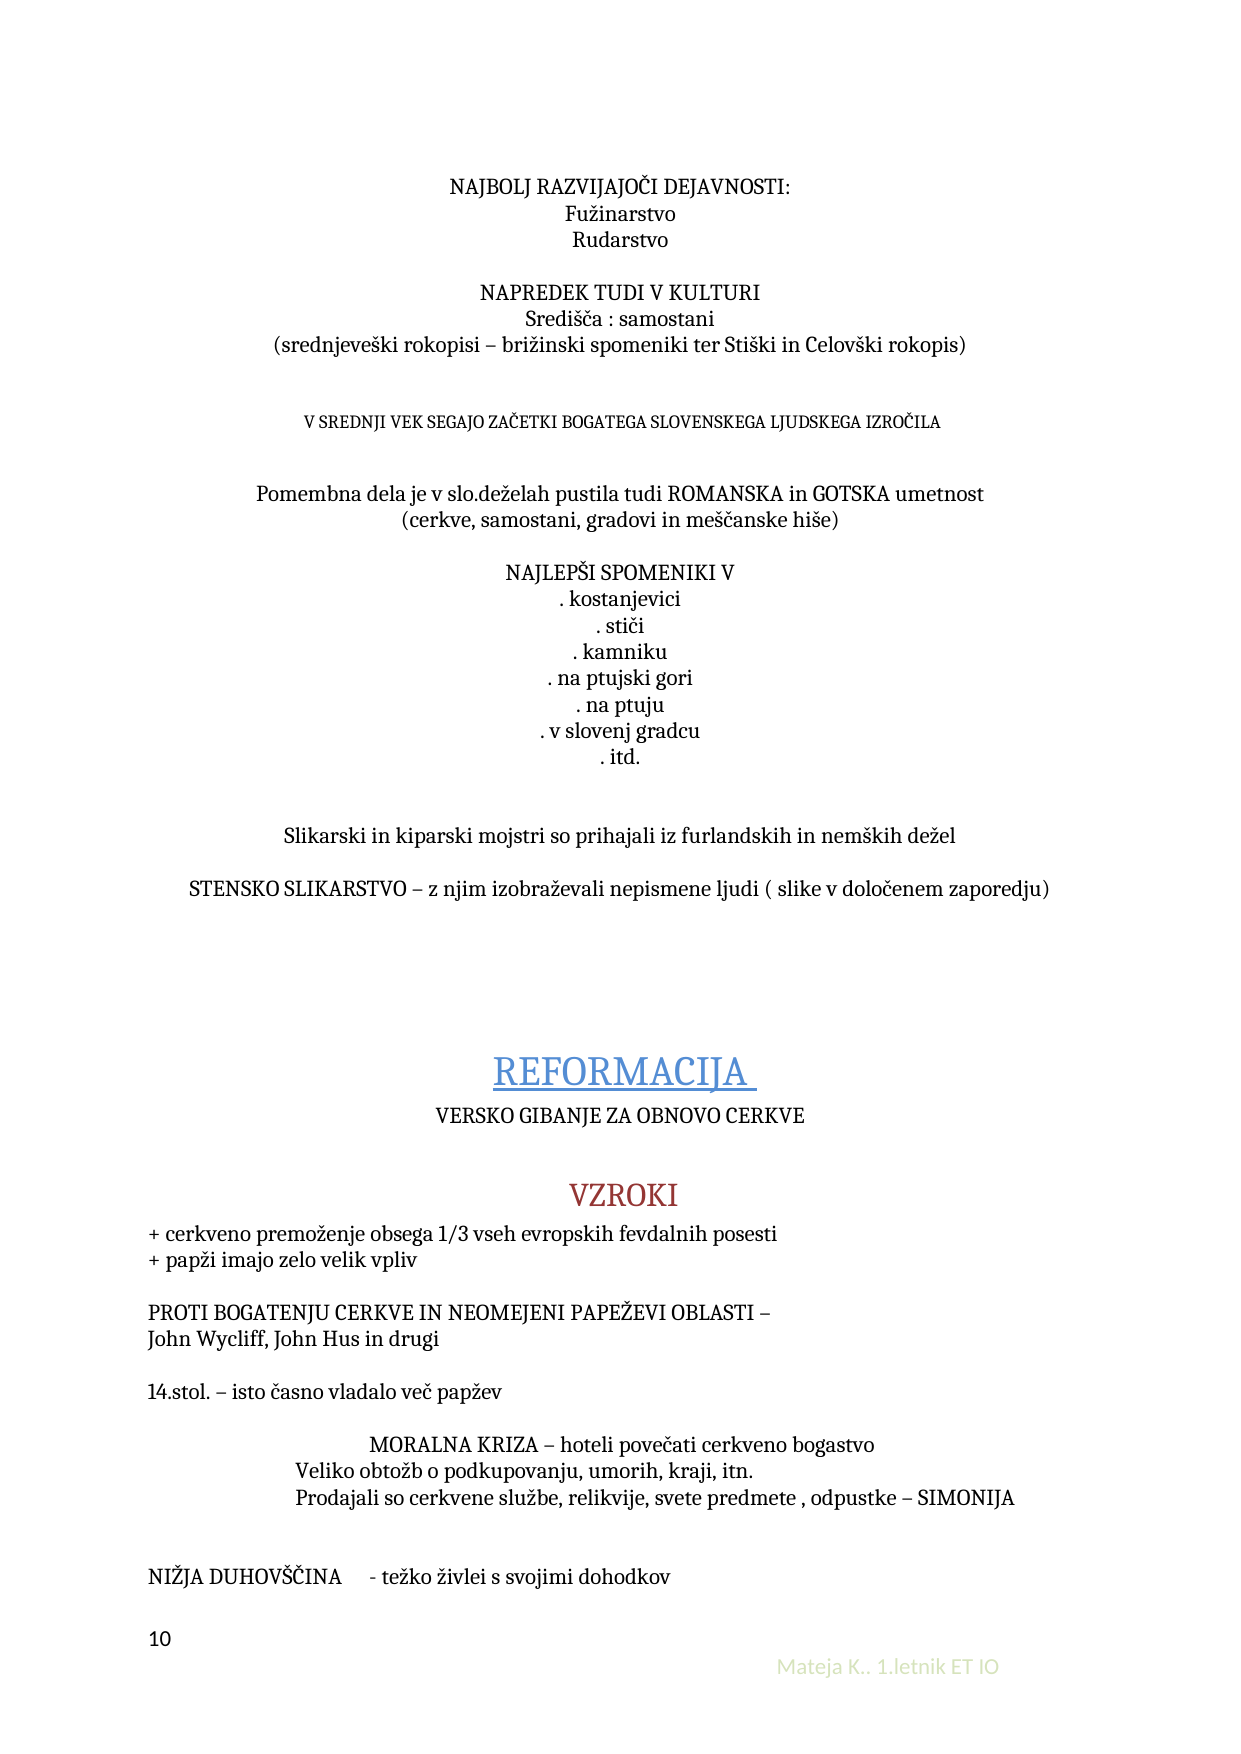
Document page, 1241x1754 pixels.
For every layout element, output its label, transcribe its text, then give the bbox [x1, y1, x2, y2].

text STENSKO SLIKARSTVO – z njim izobraževali nepismene ljudi ( slike v določenem zaporedju) [148, 876, 1093, 902]
text MORALNA KRIZA – hoteli povečati cerkveno bogastvo [148, 1432, 1093, 1458]
text . kamniku [148, 639, 1093, 665]
subtitle VZROKI [148, 1177, 1093, 1215]
subtitle REFORMACIJA [148, 1048, 1093, 1096]
text Pomembna dela je v slo.deželah pustila tudi ROMANSKA in GOTSKA umetnost [148, 481, 1093, 507]
text John Wycliff, John Hus in drugi [148, 1326, 1093, 1353]
text + papži imajo zelo velik vpliv [148, 1247, 1093, 1273]
text NAJLEPŠI SPOMENIKI V [148, 560, 1093, 586]
text . v slovenj gradcu [148, 718, 1093, 744]
text . na ptuju [148, 691, 1093, 718]
text VERSKO GIBANJE ZA OBNOVO CERKVE [148, 1103, 1093, 1129]
text . itd. [148, 744, 1093, 771]
text Rudarstvo [148, 227, 1093, 253]
text PROTI BOGATENJU CERKVE IN NEOMEJENI PAPEŽEVI OBLASTI – [148, 1300, 1093, 1326]
text 14.stol. – isto časno vladalo več papžev [148, 1379, 1093, 1405]
text + cerkveno premoženje obsega 1/3 vseh evropskih fevdalnih posesti [148, 1221, 1093, 1247]
text Prodajali so cerkvene službe, relikvije, svete predmete , odpustke – SIMONIJA [148, 1484, 1093, 1511]
text Središča : samostani [148, 306, 1093, 332]
text . kostanjevici [148, 586, 1093, 612]
text Veliko obtožb o podkupovanju, umorih, kraji, itn. [148, 1458, 1093, 1484]
text NAJBOLJ RAZVIJAJOČI DEJAVNOSTI: [148, 174, 1093, 200]
text NIŽJA DUHOVŠČINA - težko živlei s svojimi dohodkov [148, 1563, 1093, 1590]
text . na ptujski gori [148, 665, 1093, 691]
text Fužinarstvo [148, 200, 1093, 227]
text NAPREDEK TUDI V KULTURI [148, 279, 1093, 306]
text (cerkve, samostani, gradovi in meščanske hiše) [148, 507, 1093, 533]
text (srednjeveški rokopisi – brižinski spomeniki ter Stiški in Celovški rokopis) [148, 332, 1093, 358]
text V SREDNJI VEK SEGAJO ZAČETKI BOGATEGA SLOVENSKEGA LJUDSKEGA IZROČILA [148, 411, 1093, 433]
text Slikarski in kiparski mojstri so prihajali iz furlandskih in nemških dežel [148, 823, 1093, 849]
text . stiči [148, 612, 1093, 639]
